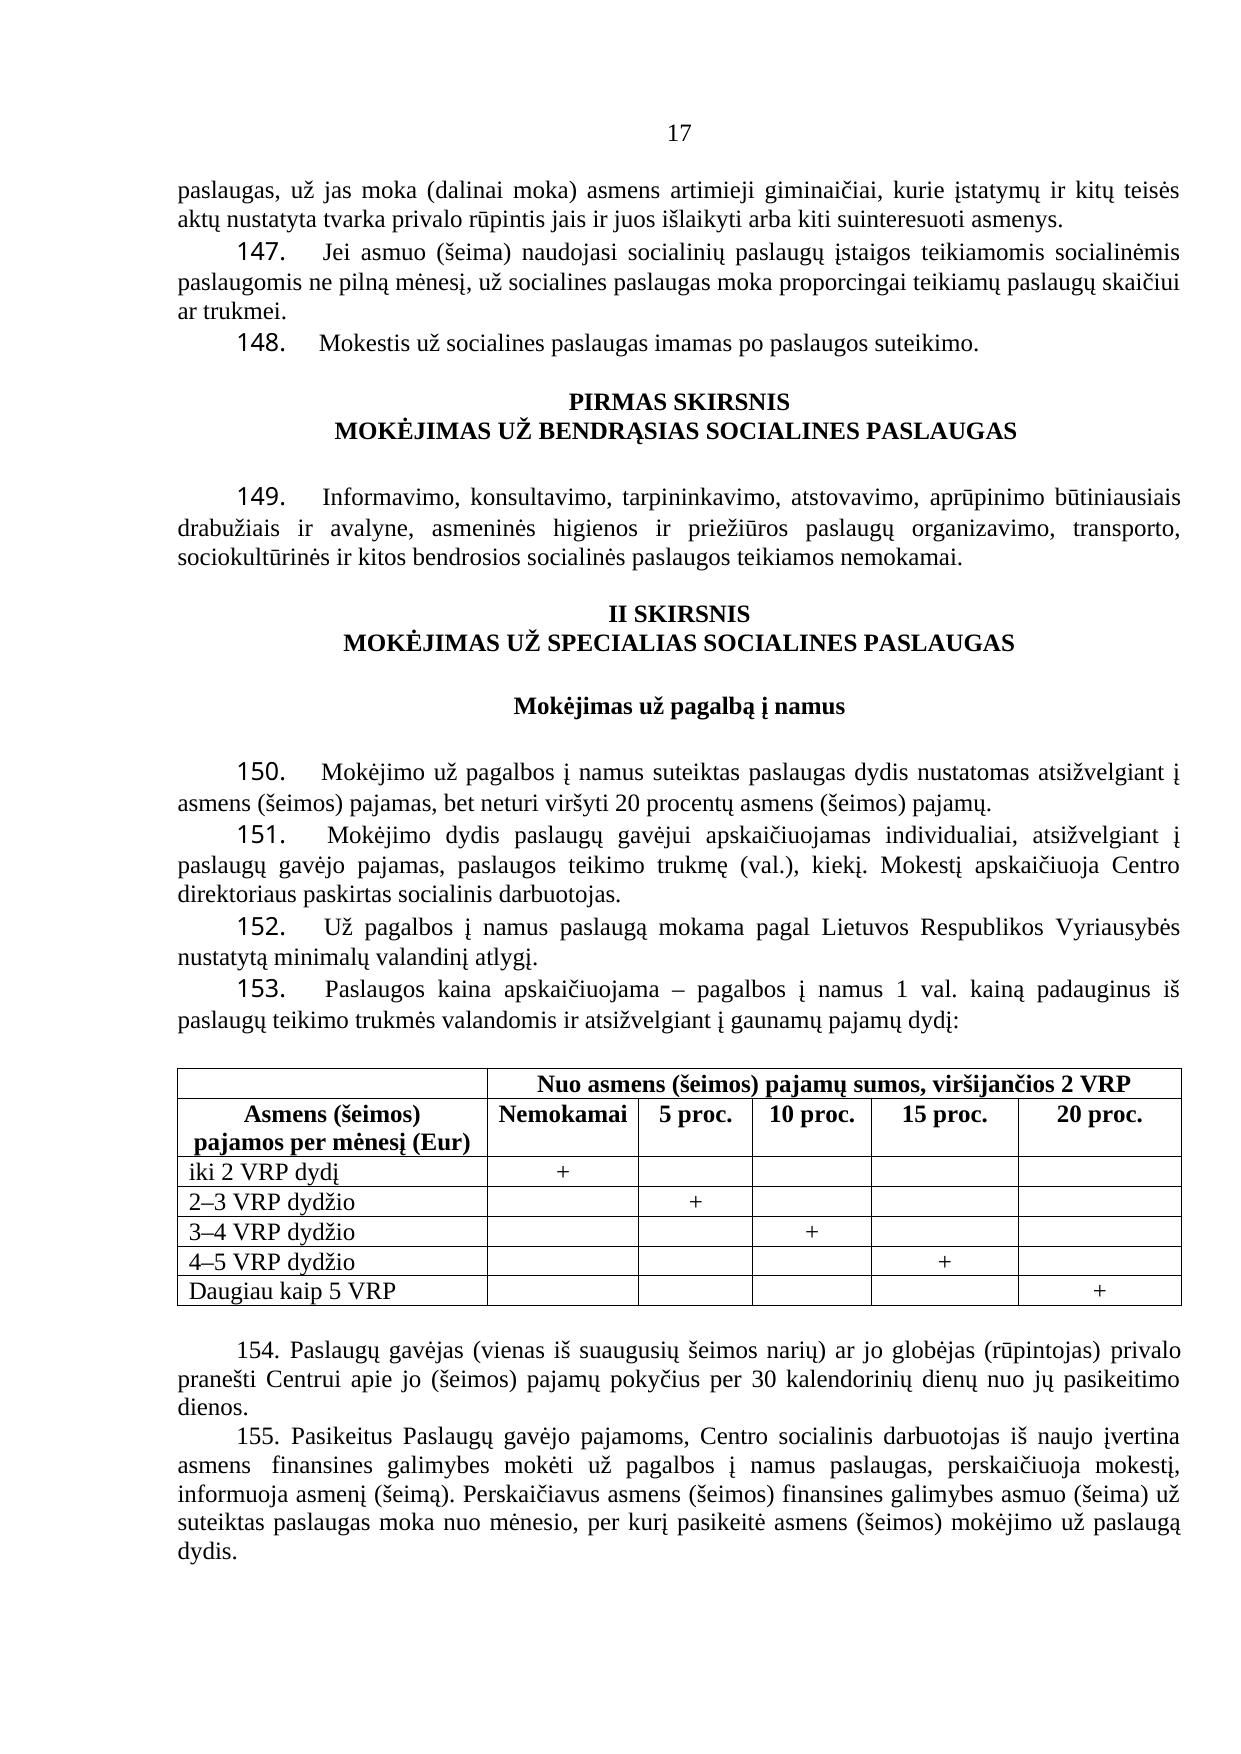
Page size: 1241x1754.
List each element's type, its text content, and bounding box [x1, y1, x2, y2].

text 147. Jei asmuo (šeima) naudojasi socialinių paslaugų įstaigos teikiamomis socialinėmis paslaugomis ne pilną mėnesį, už socialines paslaugas moka proporcingai teikiamų paslaugų skaičiui ar trukmei. [177, 233, 1181, 325]
table_cell [488, 1217, 638, 1246]
table_cell [872, 1276, 1018, 1305]
table_cell [753, 1187, 871, 1216]
text 148. Mokestis už socialines paslaugas imamas po paslaugos suteikimo. [177, 325, 1181, 359]
table_cell Nemokamai [488, 1099, 638, 1156]
table_cell 20 proc. [1019, 1099, 1181, 1156]
table_cell 5 proc. [639, 1099, 752, 1156]
table_cell [872, 1187, 1018, 1216]
table_cell [753, 1247, 871, 1275]
text 152. Už pagalbos į namus paslaugą mokama pagal Lietuvos Respublikos Vyriausybės nustatytą minimalų valandinį atlygį. [177, 908, 1181, 971]
text 155. Pasikeitus Paslaugų gavėjo pajamoms, Centro socialinis darbuotojas iš naujo įvertina asmens finansines galimybes mokėti už pagalbos į namus paslaugas, perskaičiuoja mokestį, informuoja asmenį (šeimą). Perskaičiavus asmens (šeimos) finansines galimybes asmuo (šeima) už suteiktas paslaugas moka nuo mėnesio, per kurį pasikeitė asmens (šeimos) mokėjimo už paslaugą dydis. [177, 1421, 1181, 1565]
table_cell + [872, 1247, 1018, 1275]
table_cell [488, 1187, 638, 1216]
text II SKIRSNIS [177, 599, 1181, 628]
text 149. Informavimo, konsultavimo, tarpininkavimo, atstovavimo, aprūpinimo būtiniausiais drabužiais ir avalyne, asmeninės higienos ir priežiūros paslaugų organizavimo, transporto, sociokultūrinės ir kitos bendrosios socialinės paslaugos teikiamos nemokamai. [177, 479, 1181, 571]
table_cell 3–4 VRP dydžio [178, 1217, 487, 1246]
table_cell [753, 1157, 871, 1186]
text PIRMAS SKIRSNIS [177, 387, 1181, 416]
text 151. Mokėjimo dydis paslaugų gavėjui apskaičiuojamas individualiai, atsižvelgiant į paslaugų gavėjo pajamas, paslaugos teikimo trukmę (val.), kiekį. Mokestį apskaičiuoja Centro direktoriaus paskirtas socialinis darbuotojas. [177, 817, 1181, 908]
table_cell 10 proc. [753, 1099, 871, 1156]
table_cell + [753, 1217, 871, 1246]
table_cell iki 2 VRP dydį [178, 1157, 487, 1186]
table_cell [639, 1276, 752, 1305]
table_cell [488, 1247, 638, 1275]
table_cell [1019, 1217, 1181, 1246]
text 153. Paslaugos kaina apskaičiuojama – pagalbos į namus 1 val. kainą padauginus iš paslaugų teikimo trukmės valandomis ir atsižvelgiant į gaunamų pajamų dydį: [177, 971, 1181, 1034]
table_cell [1019, 1187, 1181, 1216]
table_header Nuo asmens (šeimos) pajamų sumos, viršijančios 2 VRP [488, 1069, 1181, 1098]
table_cell [872, 1217, 1018, 1246]
table_cell [872, 1157, 1018, 1186]
table_cell + [639, 1187, 752, 1216]
table_cell 2–3 VRP dydžio [178, 1187, 487, 1216]
table_cell [753, 1276, 871, 1305]
table_cell + [488, 1157, 638, 1186]
table_cell Asmens (šeimos) pajamos per mėnesį (Eur) [178, 1099, 487, 1156]
text 154. Paslaugų gavėjas (vienas iš suaugusių šeimos narių) ar jo globėjas (rūpintojas) privalo pranešti Centrui apie jo (šeimos) pajamų pokyčius per 30 kalendorinių dienų nuo jų pasikeitimo dienos. [177, 1335, 1181, 1421]
table_cell [639, 1217, 752, 1246]
table_cell Daugiau kaip 5 VRP [178, 1276, 487, 1305]
text paslaugas, už jas moka (dalinai moka) asmens artimieji giminaičiai, kurie įstatymų ir kitų teisės aktų nustatyta tvarka privalo rūpintis jais ir juos išlaikyti arba kiti suinteresuoti asmenys. [177, 176, 1181, 233]
table_cell [639, 1157, 752, 1186]
text MOKĖJIMAS UŽ BENDRĄSIAS SOCIALINES PASLAUGAS [177, 416, 1181, 445]
table_cell + [1019, 1276, 1181, 1305]
table_cell [488, 1276, 638, 1305]
table_cell [1019, 1157, 1181, 1186]
text Mokėjimas už pagalbą į namus [177, 691, 1181, 720]
table_cell [639, 1247, 752, 1275]
text MOKĖJIMAS UŽ SPECIALIAS SOCIALINES PASLAUGAS [177, 628, 1181, 657]
table_cell [1019, 1247, 1181, 1275]
text 150. Mokėjimo už pagalbos į namus suteiktas paslaugas dydis nustatomas atsižvelgiant į asmens (šeimos) pajamas, bet neturi viršyti 20 procentų asmens (šeimos) pajamų. [177, 754, 1181, 817]
table_header [178, 1069, 487, 1098]
table_cell 15 proc. [872, 1099, 1018, 1156]
table_cell 4–5 VRP dydžio [178, 1247, 487, 1275]
